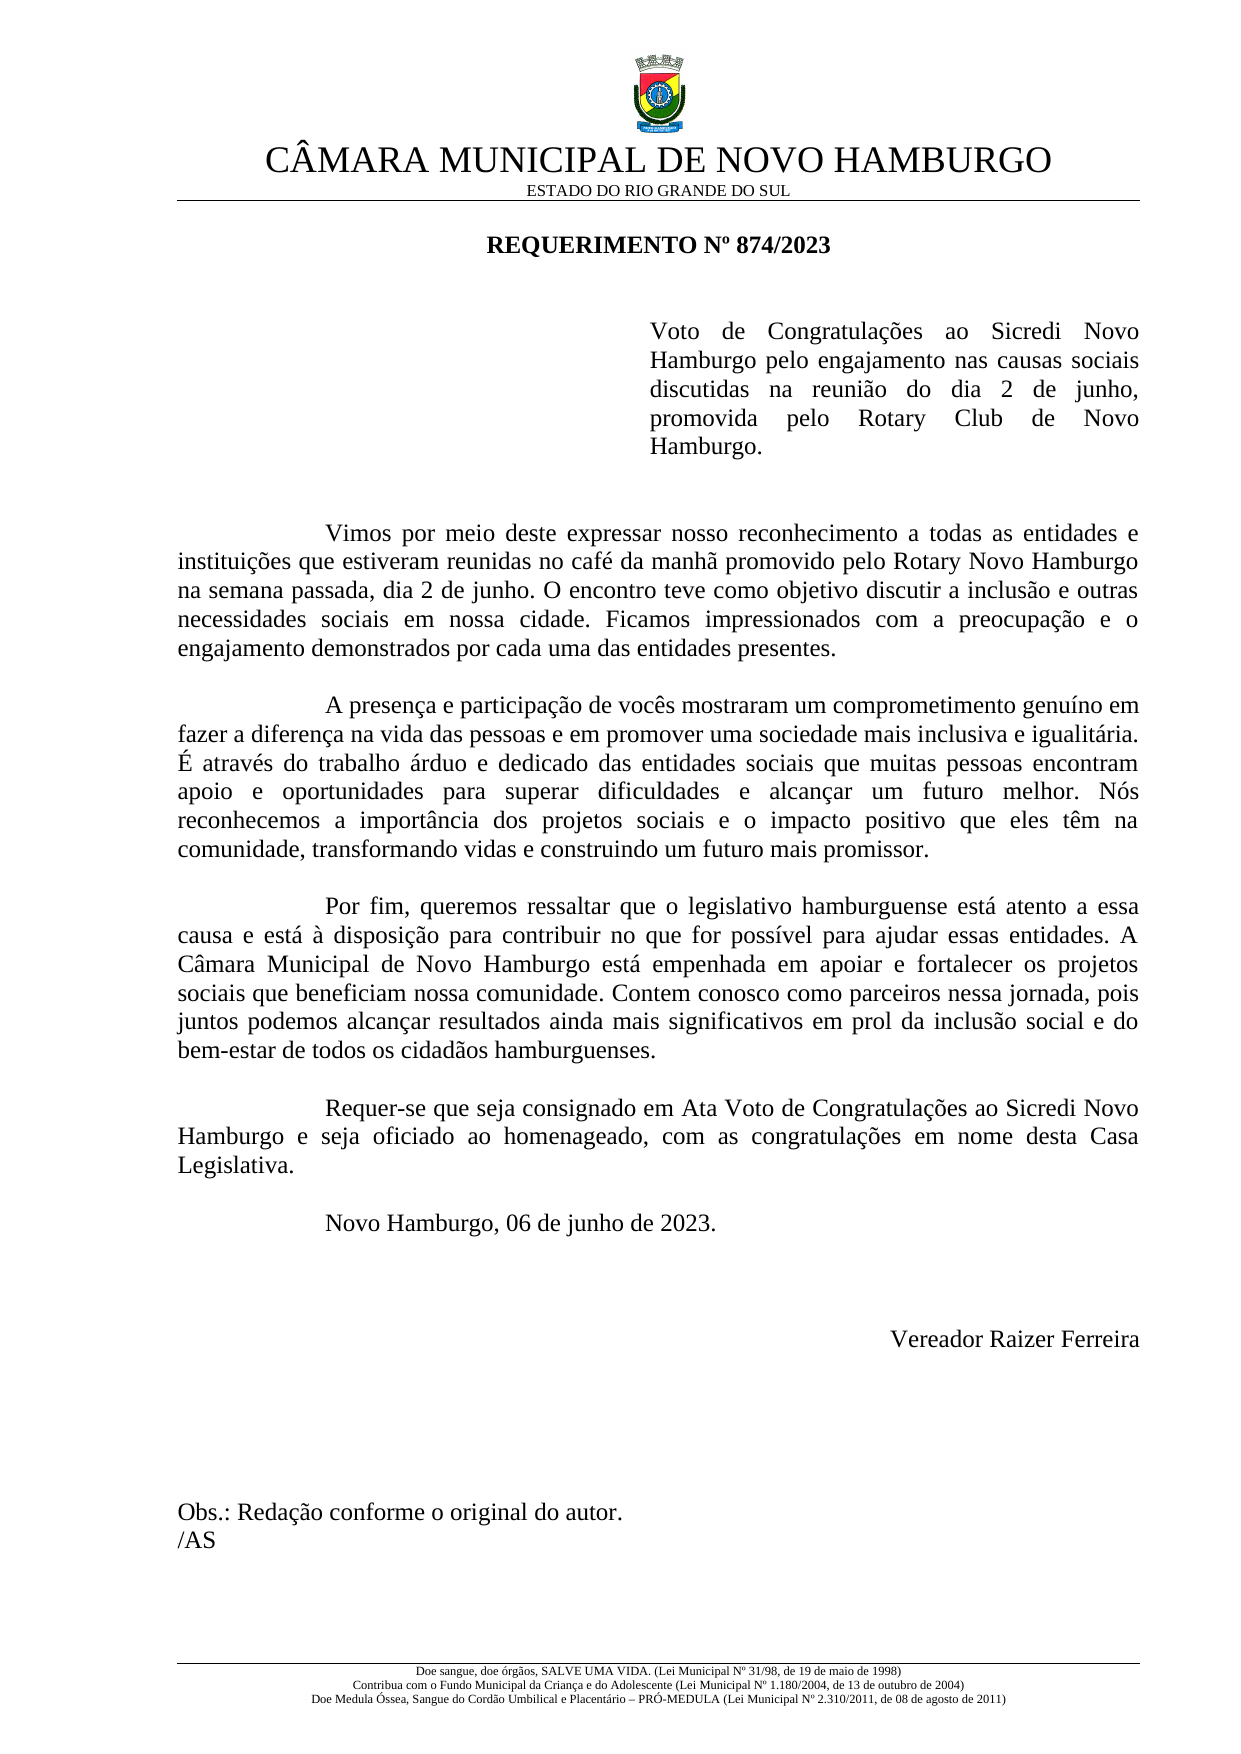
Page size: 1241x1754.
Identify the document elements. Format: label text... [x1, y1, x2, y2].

text /AS [177, 1525, 1140, 1554]
text Vereador Raizer Ferreira [177, 1324, 1140, 1353]
text Vimos por meio deste expressar nosso reconhecimento a todas as entidades e instituições que estiveram reunidas no café da manhã promovido pelo Rotary Novo Hamburgo na semana passada, dia 2 de junho. O encontro teve como objetivo discutir a inclusão e outras necessidades sociais em nossa cidade. Ficamos impressionados com a preocupação e o engajamento demonstrados por cada uma das entidades presentes. [177, 518, 1140, 661]
text Obs.: Redação conforme o original do autor. [177, 1497, 1140, 1525]
text Requer-se que seja consignado em Ata Voto de Congratulações ao Sicredi Novo Hamburgo e seja oficiado ao homenageado, com as congratulações em nome desta Casa Legislativa. [177, 1093, 1140, 1179]
text Novo Hamburgo, 06 de junho de 2023. [177, 1208, 1140, 1236]
text REQUERIMENTO Nº 874/2023 [177, 230, 1140, 259]
picture [629, 48, 688, 137]
text A presença e participação de vocês mostraram um comprometimento genuíno em fazer a diferença na vida das pessoas e em promover uma sociedade mais inclusiva e igualitária. É através do trabalho árduo e dedicado das entidades sociais que muitas pessoas encontram apoio e oportunidades para superar dificuldades e alcançar um futuro melhor. Nós reconhecemos a importância dos projetos sociais e o impacto positivo que eles têm na comunidade, transformando vidas e construindo um futuro mais promissor. [177, 690, 1140, 863]
text Por fim, queremos ressaltar que o legislativo hamburguense está atento a essa causa e está à disposição para contribuir no que for possível para ajudar essas entidades. A Câmara Municipal de Novo Hamburgo está empenhada em apoiar e fortalecer os projetos sociais que beneficiam nossa comunidade. Contem conosco como parceiros nessa jornada, pois juntos podemos alcançar resultados ainda mais significativos em prol da inclusão social e do bem-estar de todos os cidadãos hamburguenses. [177, 891, 1140, 1064]
text Voto de Congratulações ao Sicredi Novo Hamburgo pelo engajamento nas causas sociais discutidas na reunião do dia 2 de junho, promovida pelo Rotary Club de Novo Hamburgo. [649, 316, 1140, 460]
